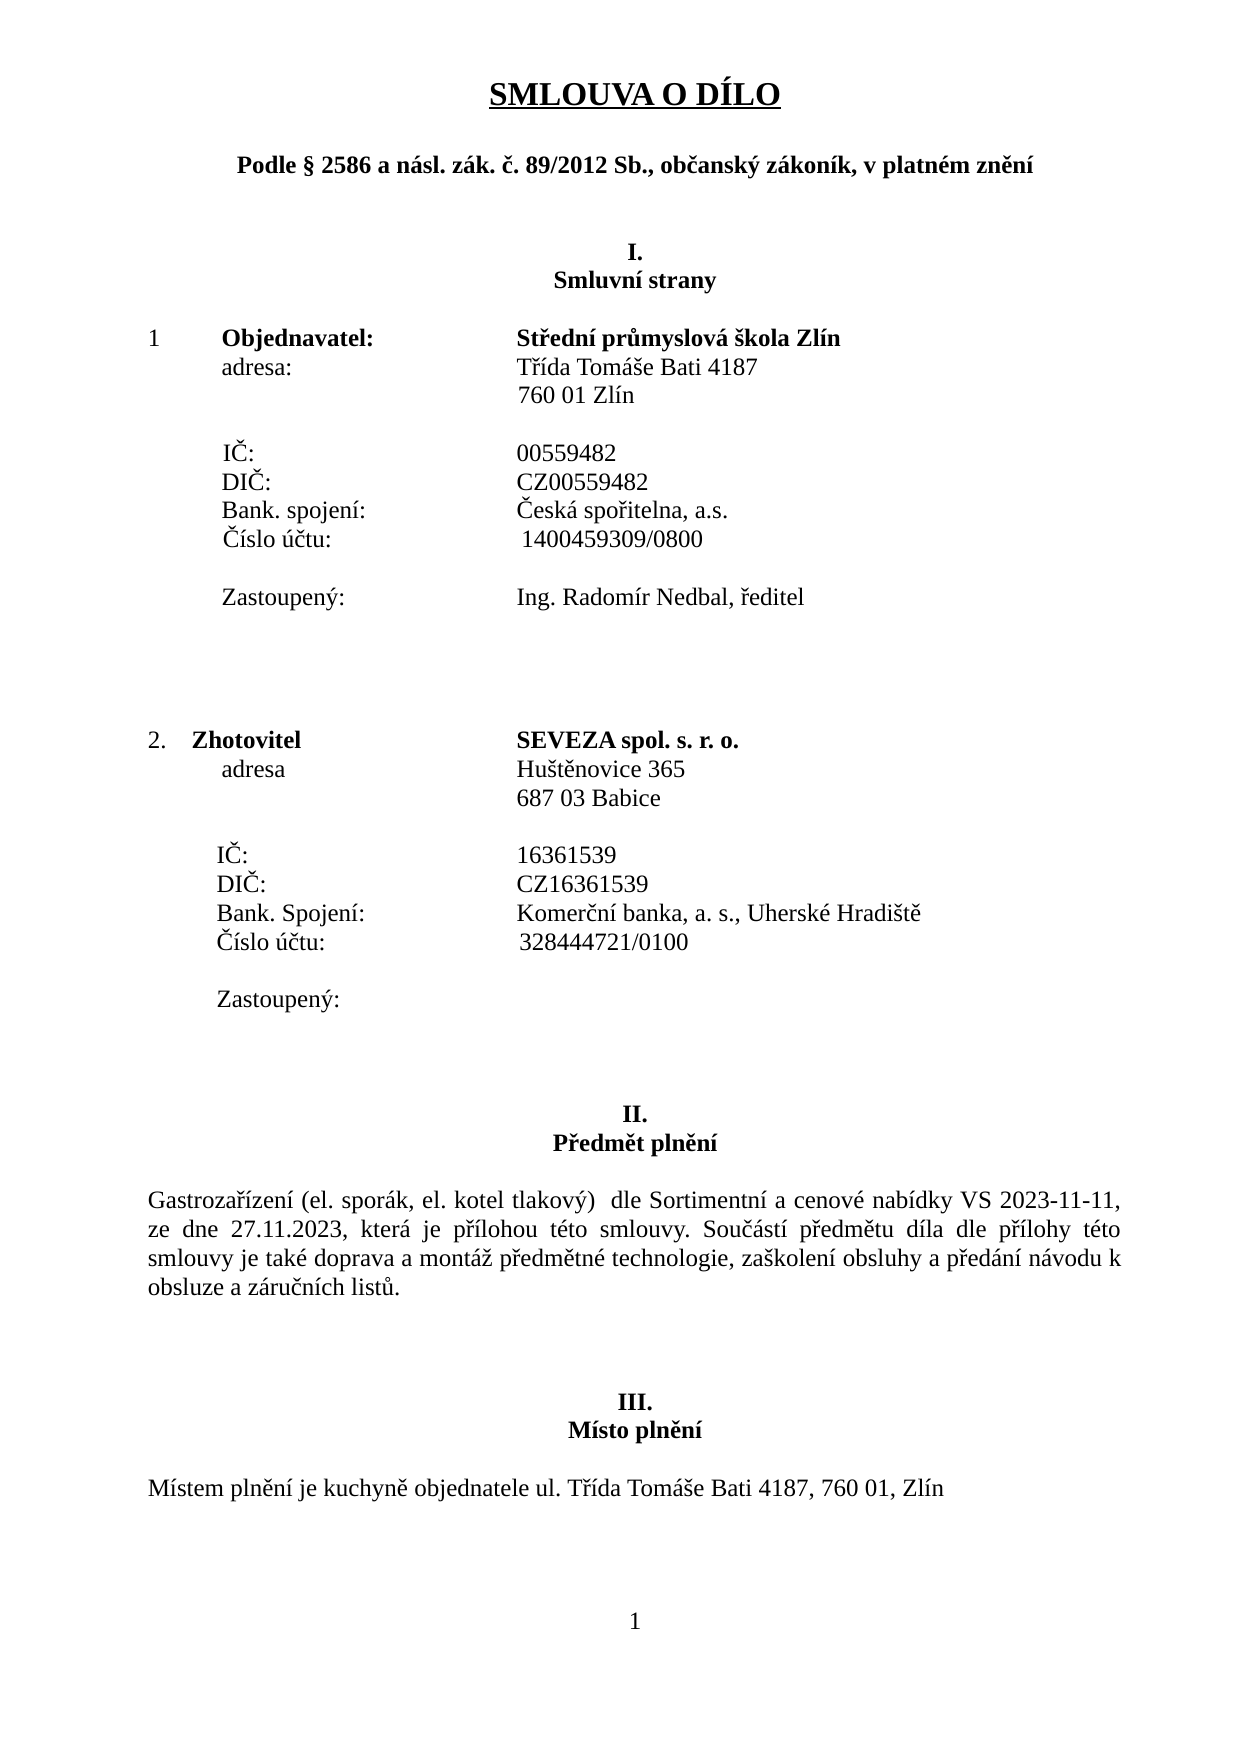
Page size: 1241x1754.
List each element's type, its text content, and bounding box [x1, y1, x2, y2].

text Místo plnění [148, 1415, 1122, 1444]
text 687 03 Babice [148, 783, 1122, 812]
text Číslo účtu: 1400459309/0800 [148, 524, 1122, 553]
text adresa: Třída Tomáše Bati 4187 [148, 352, 1122, 380]
text Číslo účtu: 328444721/0100 [148, 927, 1122, 955]
text adresa Huštěnovice 365 [148, 754, 1122, 783]
text Místem plnění je kuchyně objednatele ul. Třída Tomáše Bati 4187, 760 01, Zlín [148, 1473, 1122, 1502]
text Smluvní strany [148, 265, 1122, 294]
text Zastoupený: [148, 984, 1122, 1013]
text Zastoupený: Ing. Radomír Nedbal, ředitel [148, 582, 1122, 610]
text I. [148, 237, 1122, 265]
text DIČ: CZ00559482 [148, 467, 1122, 495]
text IČ: 00559482 [148, 438, 1122, 467]
text Gastrozařízení (el. sporák, el. kotel tlakový) dle Sortimentní a cenové nabídky VS 2023-11-11, ze dne 27.11.2023, která je přílohou této smlouvy. Součástí předmětu díla dle přílohy této smlouvy je také doprava a montáž předmětné technologie, zaškolení obsluhy a předání návodu k obsluze a záručních listů. [148, 1185, 1122, 1300]
list Objednavatel: Střední průmyslová škola Zlín [148, 323, 1122, 352]
text II. [148, 1099, 1122, 1128]
text 2. Zhotovitel SEVEZA spol. s. r. o. [148, 725, 1122, 754]
text III. [148, 1387, 1122, 1415]
text 760 01 Zlín [223, 380, 1122, 409]
text Bank. spojení: Česká spořitelna, a.s. [148, 495, 1122, 524]
text DIČ: CZ16361539 [148, 869, 1122, 898]
text IČ: 16361539 [148, 840, 1122, 869]
text Předmět plnění [148, 1128, 1122, 1157]
subtitle SMLOUVA O DÍLO [148, 74, 1122, 112]
text Podle § 2586 a násl. zák. č. 89/2012 Sb., občanský zákoník, v platném znění [148, 150, 1122, 179]
text Bank. Spojení: Komerční banka, a. s., Uherské Hradiště [148, 898, 1122, 927]
